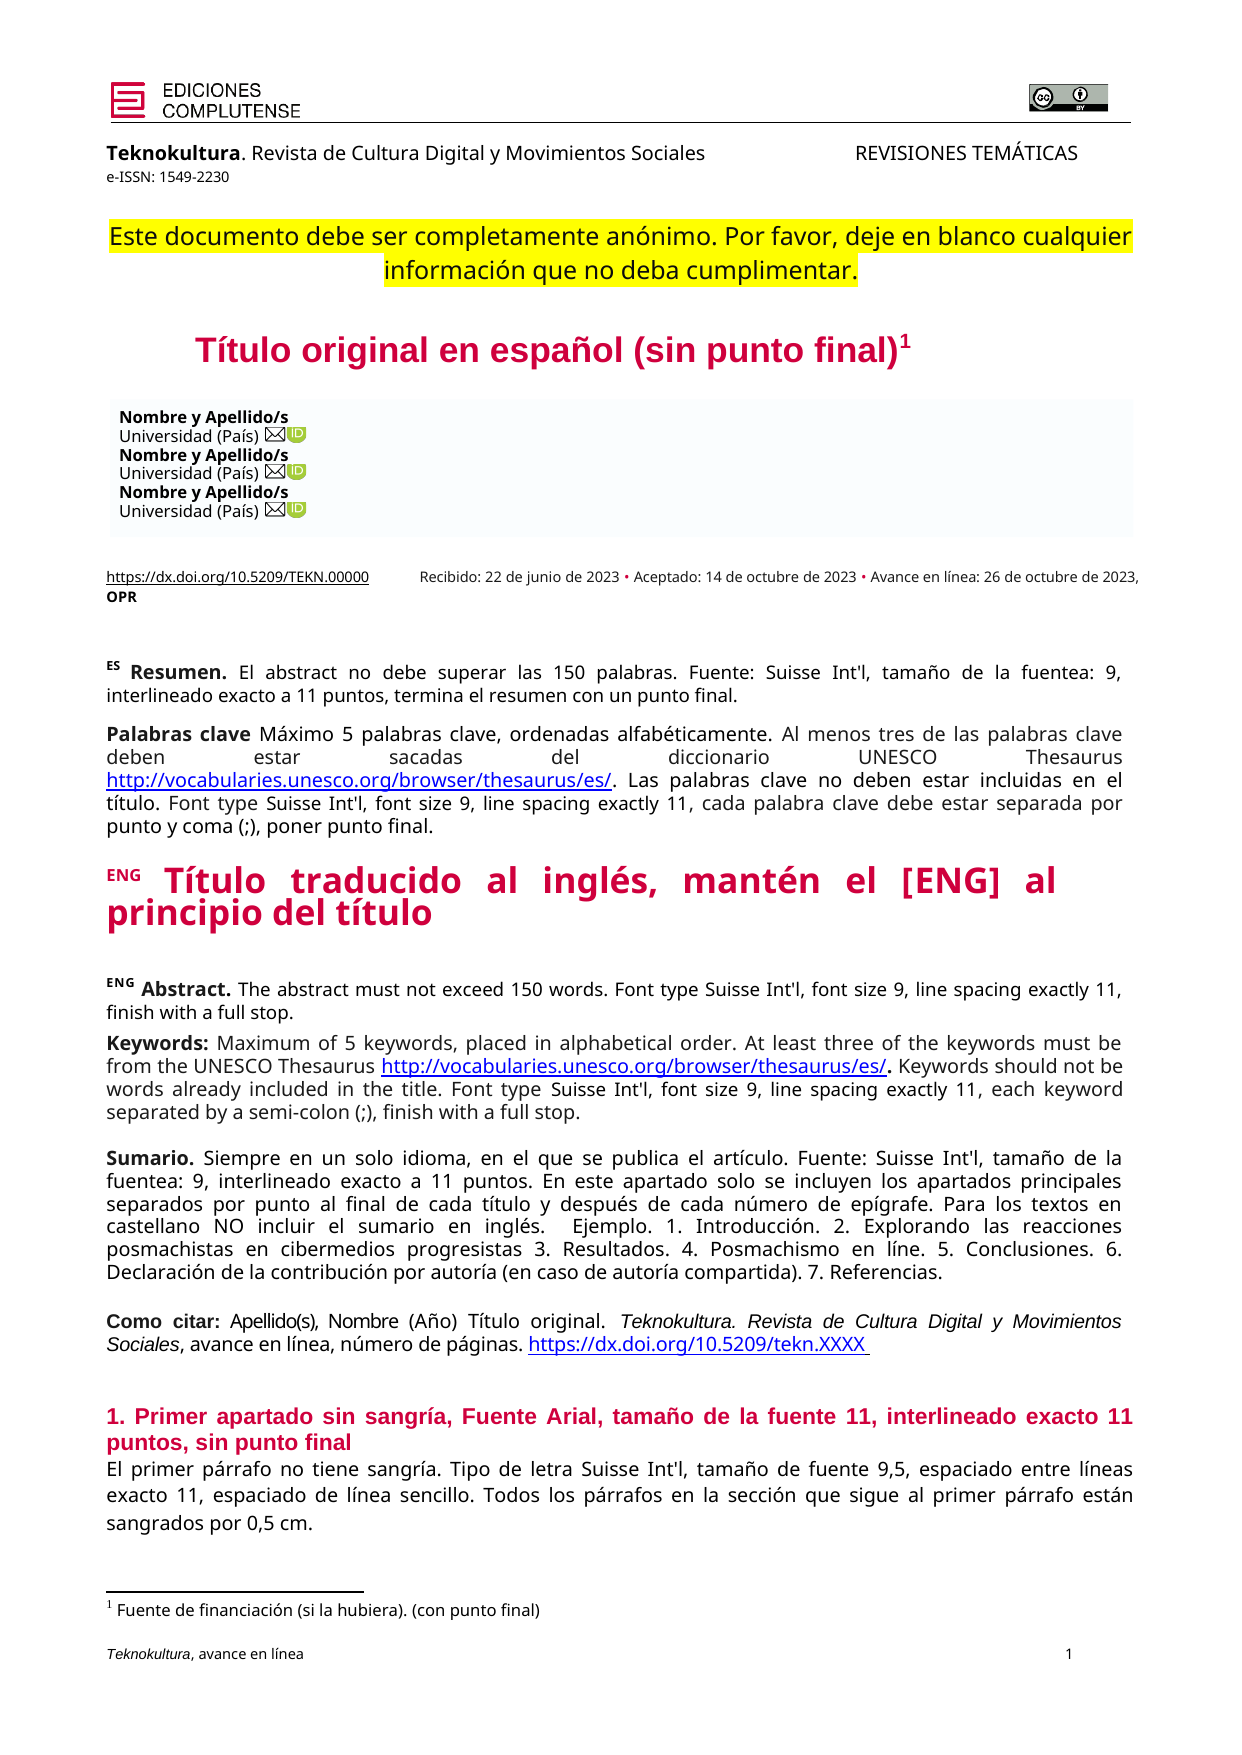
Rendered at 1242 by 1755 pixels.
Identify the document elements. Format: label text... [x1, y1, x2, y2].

text Keywords: Maximum of 5 keywords, placed in alphabetical order. At least three of the keywords must be from the UNESCO Thesaurus http://vocabularies.unesco.org/browser/thesaurus/es/. Keywords should not be words already included in the title. Font type Suisse Int'l, font size 9, line spacing exactly 11, each keyword separated by a semi-colon (;), finish with a full stop. [106, 1032, 1123, 1124]
subtitle Título original en español (sin punto final) [195, 332, 1014, 370]
text Universidad (País) [119, 427, 722, 446]
text Universidad (País) [119, 502, 722, 521]
text ENG Abstract. The abstract must not exceed 150 words. Font type Suisse Int'l, font size 9, line spacing exactly 11, finish with a full stop. [106, 978, 1123, 1024]
picture [111, 82, 300, 118]
text e-ISSN: 1549-2230 [106, 167, 1135, 187]
text ES Resumen. El abstract no debe superar las 150 palabras. Fuente: Suisse Int'l, tamaño de la fuentea: 9, interlineado exacto a 11 puntos, termina el resumen con un punto final. [106, 661, 1123, 707]
text Universidad (País) [119, 465, 722, 483]
text Nombre y Apellido/s [119, 408, 722, 427]
text Nombre y Apellido/s [119, 483, 722, 502]
text Este documento debe ser completamente anónimo. Por favor, deje en blanco cualquier información que no deba cumplimentar. [106, 219, 1135, 287]
text Nombre y Apellido/s [119, 446, 722, 465]
text Palabras clave Máximo 5 palabras clave, ordenadas alfabéticamente. Al menos tres de las palabras clave deben estar sacadas del diccionario UNESCO Thesaurus http://vocabularies.unesco.org/browser/thesaurus/es/. Las palabras clave no deben estar incluidas en el título. Font type Suisse Int'l, font size 9, line spacing exactly 11, cada palabra clave debe estar separada por punto y coma (;), poner punto final. [106, 723, 1123, 838]
subtitle 1. Primer apartado sin sangría, Fuente Arial, tamaño de la fuente 11, interlineado exacto 11 puntos, sin punto final [106, 1403, 1135, 1455]
text Fuente de financiación (si la hubiera). (con punto final) [106, 1598, 1135, 1621]
text Como citar: Apellido(s), Nombre (Año) Título original. Teknokultura. Revista de Cultura Digital y Movimientos Sociales, avance en línea, número de páginas. https://dx.doi.org/10.5209/tekn.XXXX [106, 1307, 1123, 1358]
text Teknokultura. Revista de Cultura Digital y Movimientos Sociales REVISIONES TEMÁTICAS [106, 139, 1135, 166]
text El primer párrafo no tiene sangría. Tipo de letra Suisse Int'l, tamaño de fuente 9,5, espaciado entre líneas exacto 11, espaciado de línea sencillo. Todos los párrafos en la sección que sigue al primer párrafo están sangrados por 0,5 cm. [106, 1455, 1135, 1536]
text https://dx.doi.org/10.5209/TEKN.00000 Recibido: 22 de junio de 2023 • Aceptado: 14 de octubre de 2023 • Avance en línea: 26 de octubre de 2023, OPR [106, 567, 1140, 606]
text Sumario. Siempre en un solo idioma, en el que se publica el artículo. Fuente: Suisse Int'l, tamaño de la fuentea: 9, interlineado exacto a 11 puntos. En este apartado solo se incluyen los apartados principales separados por punto al final de cada título y después de cada número de epígrafe. Para los textos en castellano NO incluir el sumario en inglés. Ejemplo. 1. Introducción. 2. Explorando las reacciones posmachistas en cibermedios progresistas 3. Resultados. 4. Posmachismo en líne. 5. Conclusiones. 6. Declaración de la contribución por autoría (en caso de autoría compartida). 7. Referencias. [106, 1147, 1123, 1284]
text ENG Título traducido al inglés, mantén el [ENG] al principio del título [106, 869, 1057, 931]
